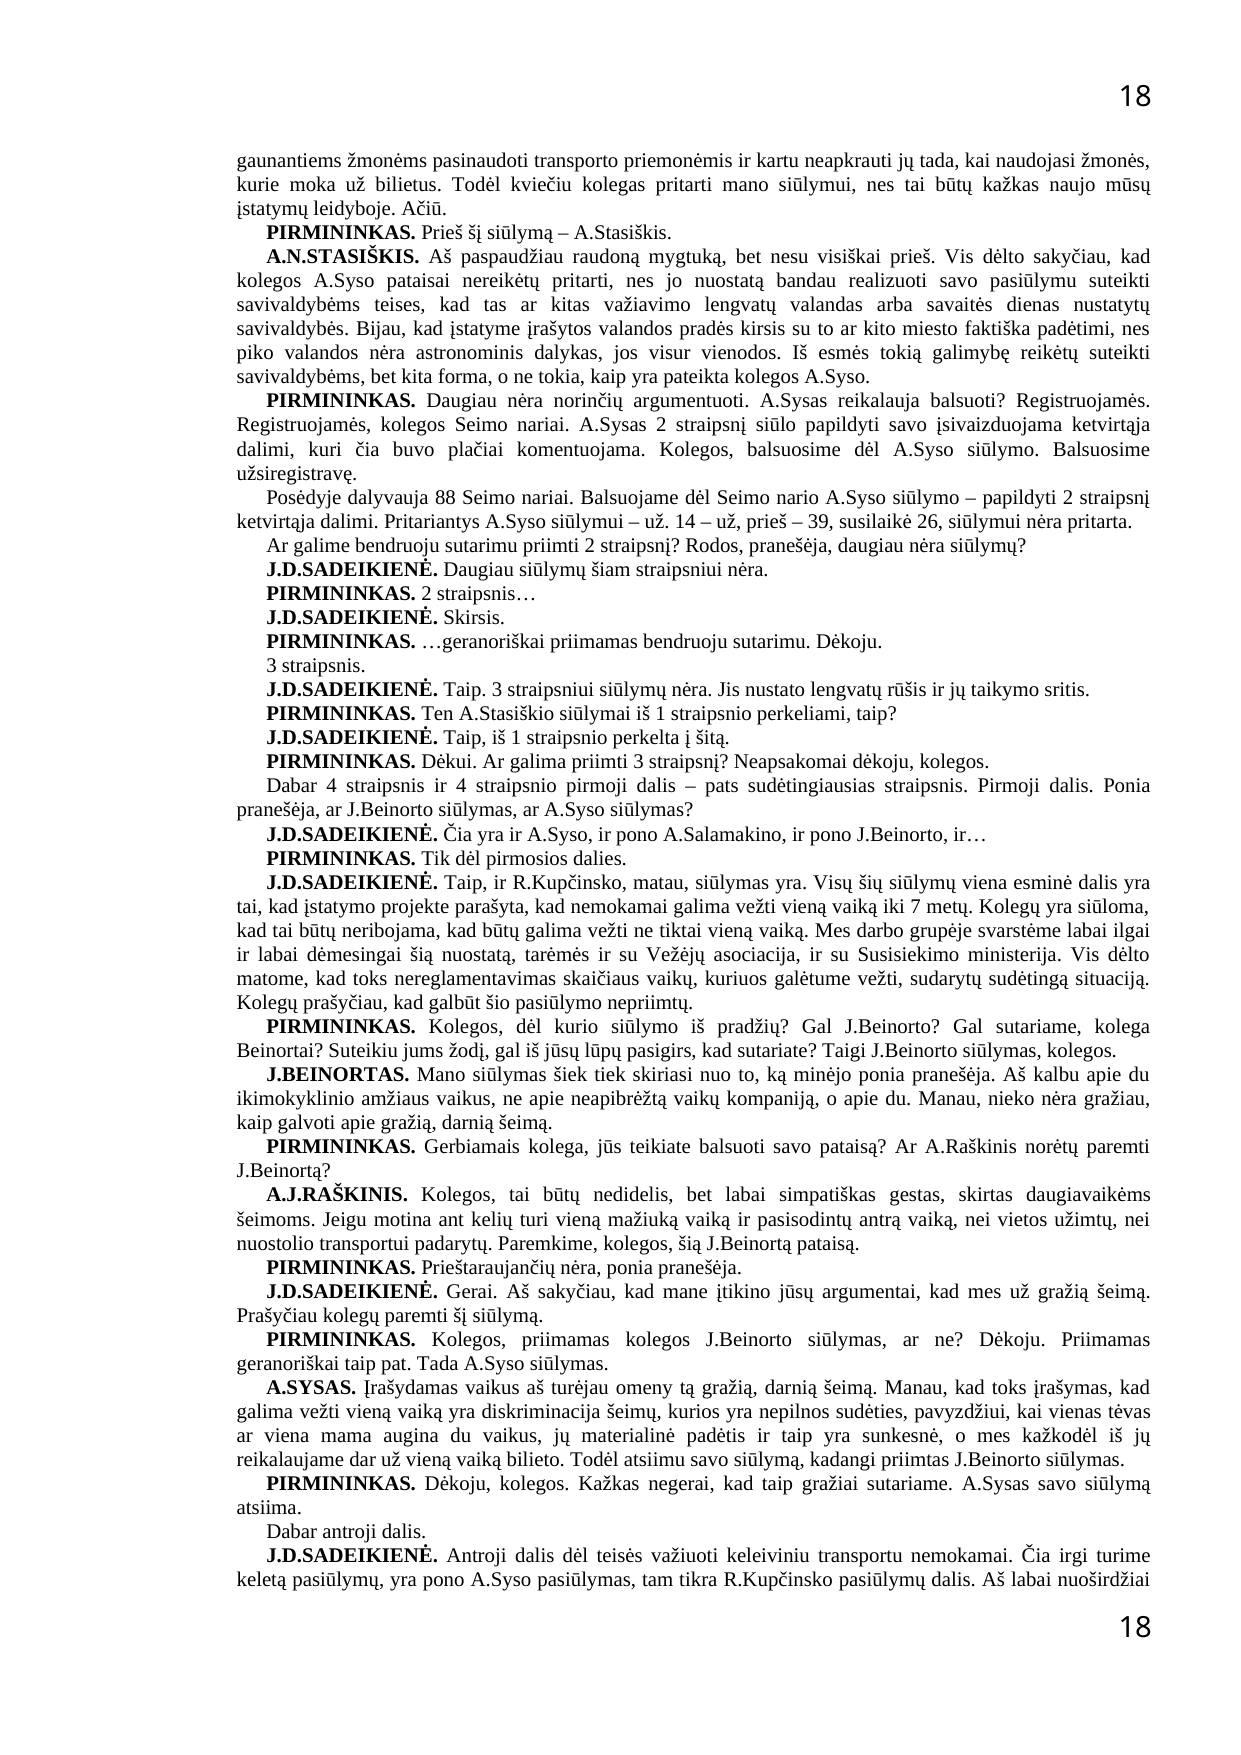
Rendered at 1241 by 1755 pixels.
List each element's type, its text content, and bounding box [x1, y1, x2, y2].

text J.D.SADEIKIENĖ. Antroji dalis dėl teisės važiuoti keleiviniu transportu nemokamai. Čia irgi turime keletą pasiūlymų, yra pono A.Syso pasiūlymas, tam tikra R.Kupčinsko pasiūlymų dalis. Aš labai nuoširdžiai [236, 1543, 1152, 1591]
text PIRMININKAS. Prieštaraujančių nėra, ponia pranešėja. [236, 1254, 1152, 1279]
text J.D.SADEIKIENĖ. Daugiau siūlymų šiam straipsniui nėra. [236, 557, 1152, 581]
text PIRMININKAS. Ten A.Stasiškio siūlymai iš 1 straipsnio perkeliami, taip? [236, 701, 1152, 725]
text gaunantiems žmonėms pasinaudoti transporto priemonėmis ir kartu neapkrauti jų tada, kai naudojasi žmonės, kurie moka už bilietus. Todėl kviečiu kolegas pritarti mano siūlymui, nes tai būtų kažkas naujo mūsų įstatymų leidyboje. Ačiū. [236, 148, 1152, 220]
text Ar galime bendruoju sutarimu priimti 2 straipsnį? Rodos, pranešėja, daugiau nėra siūlymų? [236, 533, 1152, 557]
text J.D.SADEIKIENĖ. Taip, iš 1 straipsnio perkelta į šitą. [236, 725, 1152, 749]
text PIRMININKAS. 2 straipsnis… [236, 581, 1152, 605]
text PIRMININKAS. Daugiau nėra norinčių argumentuoti. A.Sysas reikalauja balsuoti? Registruojamės. Registruojamės, kolegos Seimo nariai. A.Sysas 2 straipsnį siūlo papildyti savo įsivaizduojama ketvirtąja dalimi, kuri čia buvo plačiai komentuojama. Kolegos, balsuosime dėl A.Syso siūlymo. Balsuosime užsiregistravę. [236, 388, 1152, 484]
text PIRMININKAS. …geranoriškai priimamas bendruoju sutarimu. Dėkoju. [236, 629, 1152, 653]
text J.D.SADEIKIENĖ. Skirsis. [236, 605, 1152, 629]
text PIRMININKAS. Gerbiamais kolega, jūs teikiate balsuoti savo pataisą? Ar A.Raškinis norėtų paremti J.Beinortą? [236, 1134, 1152, 1182]
text PIRMININKAS. Kolegos, priimamas kolegos J.Beinorto siūlymas, ar ne? Dėkoju. Priimamas geranoriškai taip pat. Tada A.Syso siūlymas. [236, 1327, 1152, 1375]
text J.D.SADEIKIENĖ. Čia yra ir A.Syso, ir pono A.Salamakino, ir pono J.Beinorto, ir… [236, 821, 1152, 846]
text PIRMININKAS. Dėkoju, kolegos. Kažkas negerai, kad taip gražiai sutariame. A.Sysas savo siūlymą atsiima. [236, 1471, 1152, 1519]
text J.D.SADEIKIENĖ. Taip. 3 straipsniui siūlymų nėra. Jis nustato lengvatų rūšis ir jų taikymo sritis. [236, 677, 1152, 701]
text PIRMININKAS. Prieš šį siūlymą – A.Stasiškis. [236, 220, 1152, 244]
text J.D.SADEIKIENĖ. Gerai. Aš sakyčiau, kad mane įtikino jūsų argumentai, kad mes už gražią šeimą. Prašyčiau kolegų paremti šį siūlymą. [236, 1279, 1152, 1327]
text A.J.RAŠKINIS. Kolegos, tai būtų nedidelis, bet labai simpatiškas gestas, skirtas daugiavaikėms šeimoms. Jeigu motina ant kelių turi vieną mažiuką vaiką ir pasisodintų antrą vaiką, nei vietos užimtų, nei nuostolio transportui padarytų. Paremkime, kolegos, šią J.Beinortą pataisą. [236, 1182, 1152, 1254]
text PIRMININKAS. Kolegos, dėl kurio siūlymo iš pradžių? Gal J.Beinorto? Gal sutariame, kolega Beinortai? Suteikiu jums žodį, gal iš jūsų lūpų pasigirs, kad sutariate? Taigi J.Beinorto siūlymas, kolegos. [236, 1014, 1152, 1062]
text J.D.SADEIKIENĖ. Taip, ir R.Kupčinsko, matau, siūlymas yra. Visų šių siūlymų viena esminė dalis yra tai, kad įstatymo projekte parašyta, kad nemokamai galima vežti vieną vaiką iki 7 metų. Kolegų yra siūloma, kad tai būtų neribojama, kad būtų galima vežti ne tiktai vieną vaiką. Mes darbo grupėje svarstėme labai ilgai ir labai dėmesingai šią nuostatą, tarėmės ir su Vežėjų asociacija, ir su Susisiekimo ministerija. Vis dėlto matome, kad toks nereglamentavimas skaičiaus vaikų, kuriuos galėtume vežti, sudarytų sudėtingą situaciją. Kolegų prašyčiau, kad galbūt šio pasiūlymo nepriimtų. [236, 869, 1152, 1014]
text 3 straipsnis. [236, 653, 1152, 677]
text Posėdyje dalyvauja 88 Seimo nariai. Balsuojame dėl Seimo nario A.Syso siūlymo – papildyti 2 straipsnį ketvirtąja dalimi. Pritariantys A.Syso siūlymui – už. 14 – už, prieš – 39, susilaikė 26, siūlymui nėra pritarta. [236, 484, 1152, 533]
text A.SYSAS. Įrašydamas vaikus aš turėjau omeny tą gražią, darnią šeimą. Manau, kad toks įrašymas, kad galima vežti vieną vaiką yra diskriminacija šeimų, kurios yra nepilnos sudėties, pavyzdžiui, kai vienas tėvas ar viena mama augina du vaikus, jų materialinė padėtis ir taip yra sunkesnė, o mes kažkodėl iš jų reikalaujame dar už vieną vaiką bilieto. Todėl atsiimu savo siūlymą, kadangi priimtas J.Beinorto siūlymas. [236, 1375, 1152, 1471]
text Dabar 4 straipsnis ir 4 straipsnio pirmoji dalis – pats sudėtingiausias straipsnis. Pirmoji dalis. Ponia pranešėja, ar J.Beinorto siūlymas, ar A.Syso siūlymas? [236, 773, 1152, 821]
text PIRMININKAS. Tik dėl pirmosios dalies. [236, 846, 1152, 869]
text Dabar antroji dalis. [236, 1519, 1152, 1543]
text PIRMININKAS. Dėkui. Ar galima priimti 3 straipsnį? Neapsakomai dėkoju, kolegos. [236, 749, 1152, 773]
text A.N.STASIŠKIS. Aš paspaudžiau raudoną mygtuką, bet nesu visiškai prieš. Vis dėlto sakyčiau, kad kolegos A.Syso pataisai nereikėtų pritarti, nes jo nuostatą bandau realizuoti savo pasiūlymu suteikti savivaldybėms teises, kad tas ar kitas važiavimo lengvatų valandas arba savaitės dienas nustatytų savivaldybės. Bijau, kad įstatyme įrašytos valandos pradės kirsis su to ar kito miesto faktiška padėtimi, nes piko valandos nėra astronominis dalykas, jos visur vienodos. Iš esmės tokią galimybę reikėtų suteikti savivaldybėms, bet kita forma, o ne tokia, kaip yra pateikta kolegos A.Syso. [236, 244, 1152, 388]
text J.BEINORTAS. Mano siūlymas šiek tiek skiriasi nuo to, ką minėjo ponia pranešėja. Aš kalbu apie du ikimokyklinio amžiaus vaikus, ne apie neapibrėžtą vaikų kompaniją, o apie du. Manau, nieko nėra gražiau, kaip galvoti apie gražią, darnią šeimą. [236, 1062, 1152, 1134]
